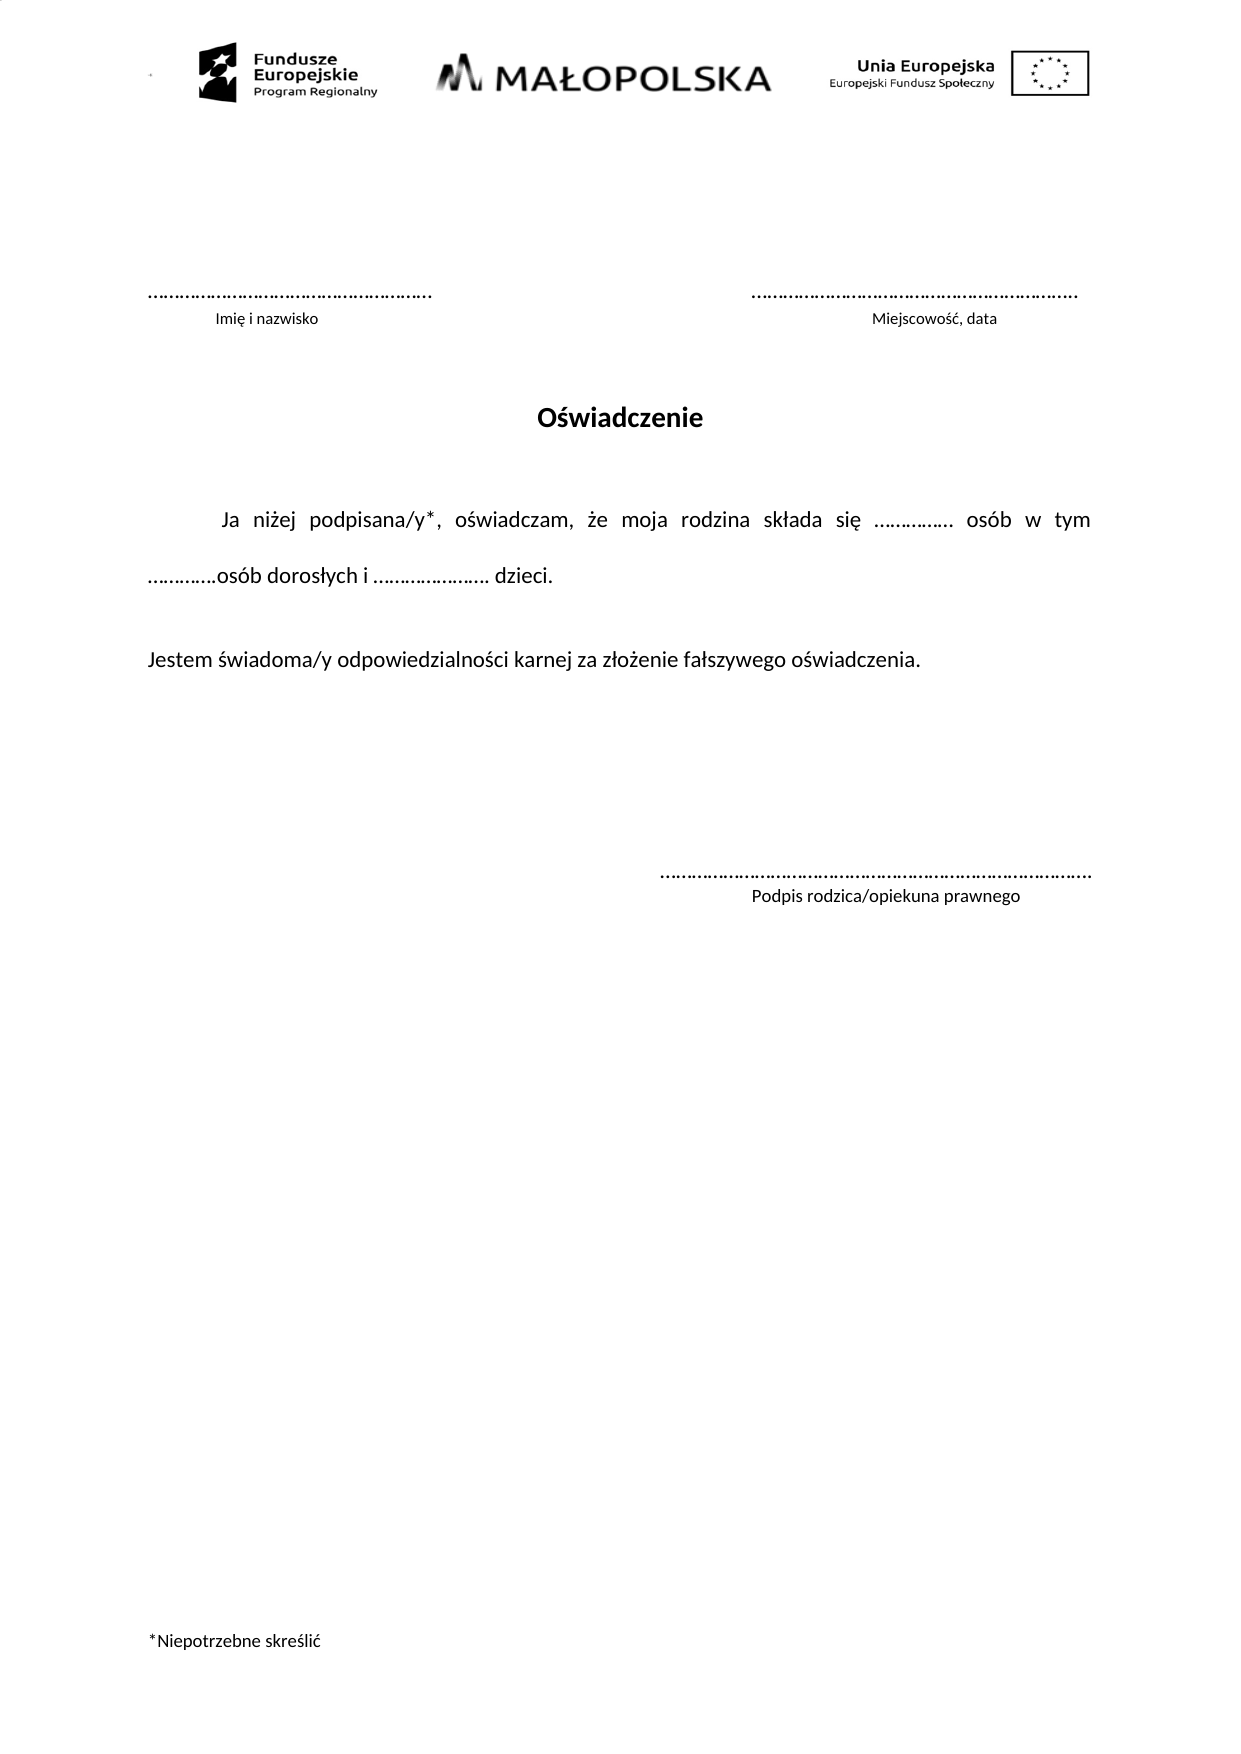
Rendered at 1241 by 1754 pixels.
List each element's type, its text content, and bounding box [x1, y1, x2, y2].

text Imię i nazwisko Miejscowość, data [148, 308, 1093, 329]
text Podpis rodzica/opiekuna prawnego [148, 884, 1093, 907]
text Jestem świadoma/y odpowiedzialności karnej za złożenie fałszywego oświadczenia. [148, 645, 1093, 673]
text Oświadczenie [148, 399, 1093, 435]
text Ja niżej podpisana/y*, oświadczam, że moja rodzina składa się …………… osób w tym ………….osób dorosłych i …………………. dzieci. [148, 505, 1093, 589]
text ………………………………………………………………………. [148, 856, 1093, 884]
text ……………………………………………… …………………………………………………….. [148, 276, 1093, 304]
picture [179, 0, 1108, 151]
